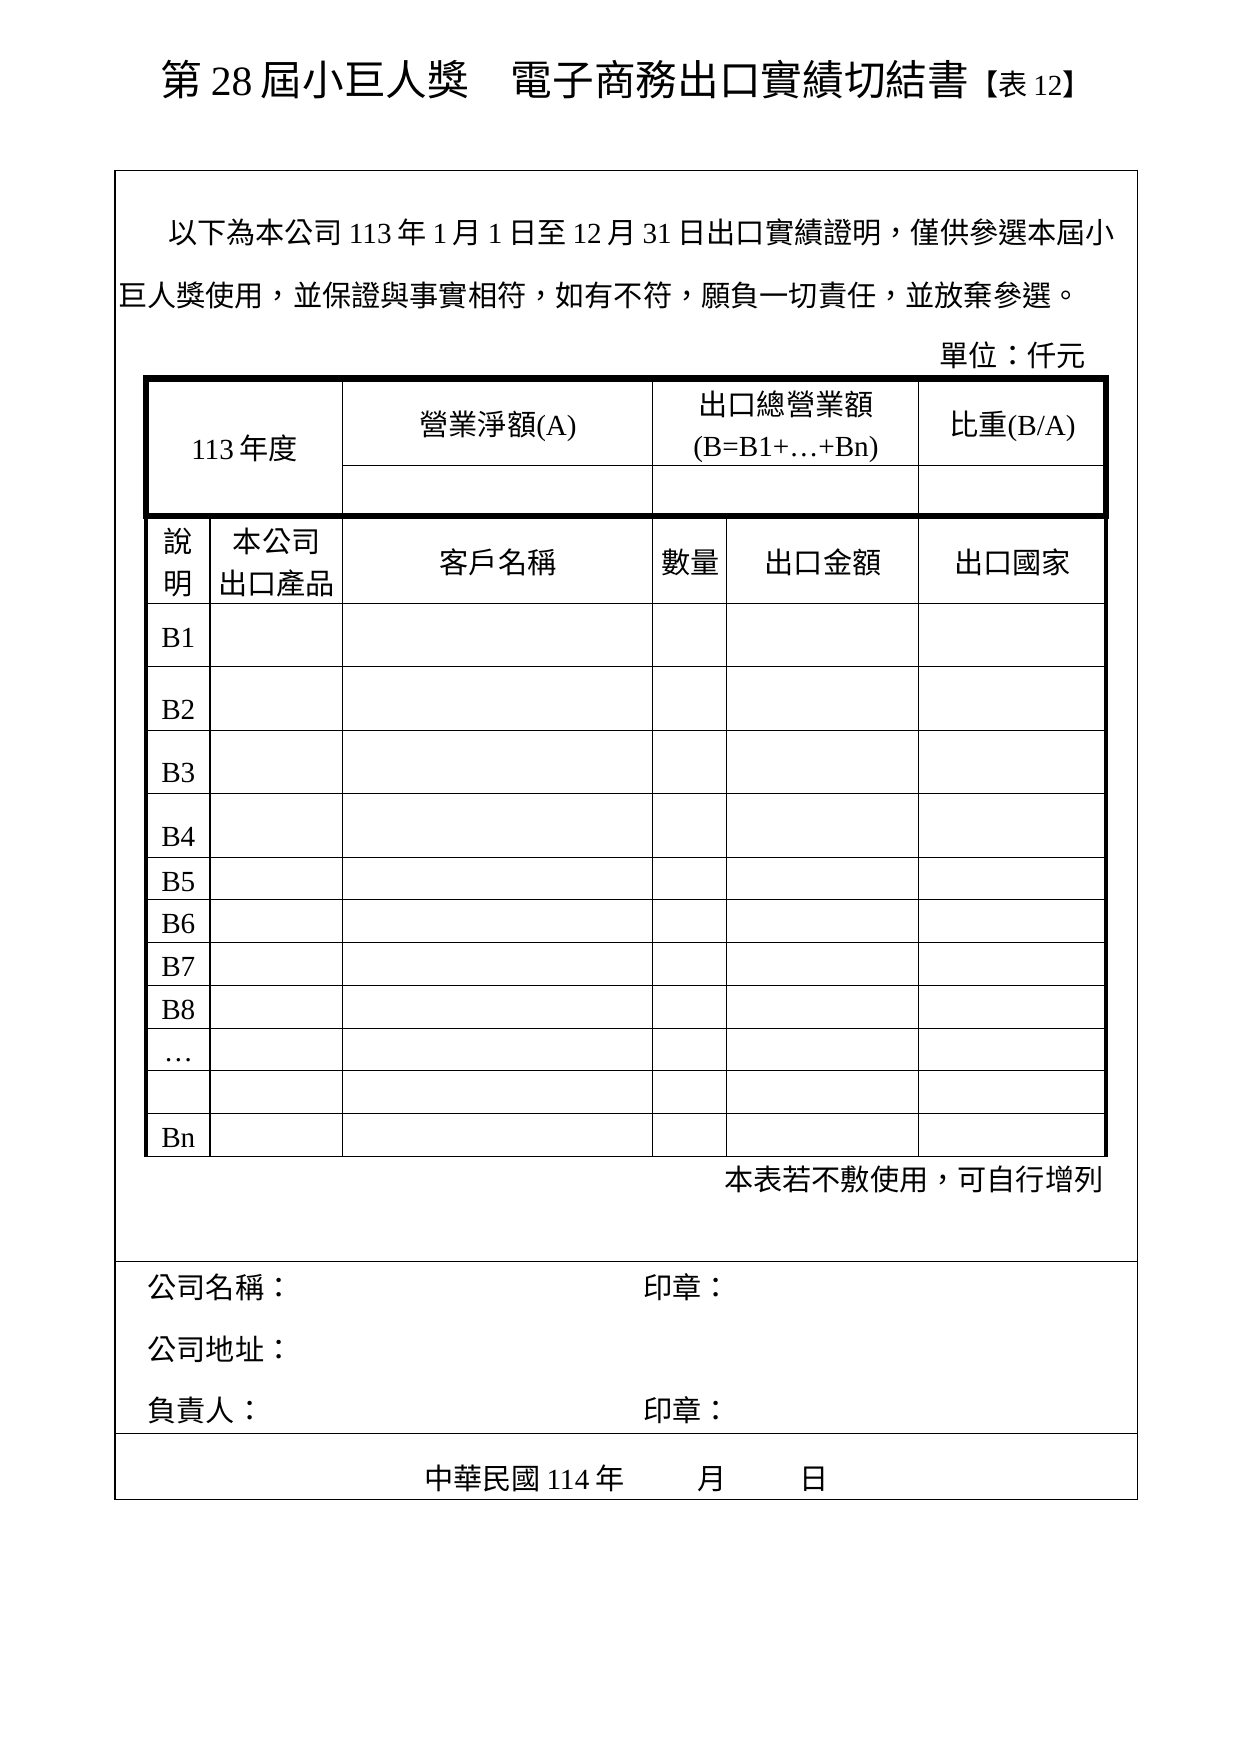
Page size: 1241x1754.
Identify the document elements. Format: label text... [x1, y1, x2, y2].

table_cell [211, 943, 342, 985]
table_cell [653, 986, 726, 1027]
table_cell 出口總營業額(B=B1+…+Bn) [653, 382, 918, 465]
table_cell 出口國家 [919, 519, 1104, 602]
table_cell [653, 667, 726, 729]
table_cell [919, 858, 1104, 899]
table_cell [211, 858, 342, 899]
table_cell [148, 1071, 209, 1113]
table_header [343, 333, 653, 375]
table_cell [727, 943, 918, 985]
table_cell [343, 858, 652, 899]
table_cell 113年度 [149, 382, 342, 513]
table_cell B1 [148, 604, 209, 666]
table_cell [727, 794, 918, 857]
table_cell [653, 466, 918, 513]
table_cell [653, 731, 726, 793]
table_cell [919, 943, 1104, 985]
table_cell [343, 1071, 652, 1113]
table_cell [211, 1114, 342, 1156]
table_cell [343, 986, 652, 1027]
table_cell 說明 [148, 519, 209, 602]
table_cell [727, 858, 918, 899]
table_cell [343, 900, 652, 942]
table_cell [727, 667, 918, 729]
table_cell [211, 731, 342, 793]
table_cell [653, 1114, 726, 1156]
table_cell [727, 1029, 918, 1070]
table_cell [919, 731, 1104, 793]
table_cell [727, 604, 918, 666]
table_cell [727, 731, 918, 793]
table_cell [343, 466, 652, 513]
table_cell [653, 858, 726, 899]
table_cell [653, 943, 726, 985]
table_cell [211, 604, 342, 666]
table_cell [211, 794, 342, 857]
table_cell [919, 604, 1104, 666]
table_header 以下為本公司113年1月1日至12月31日出口實績證明，僅供參選本屆小巨人獎使用，並保證與事實相符，如有不符，願負一切責任，並放棄參選。 [116, 171, 1137, 1261]
table_header [653, 333, 919, 375]
table_cell [343, 731, 652, 793]
table_cell [653, 604, 726, 666]
table_cell [727, 986, 918, 1027]
table_cell 出口金額 [727, 519, 918, 602]
table_cell 數量 [653, 519, 726, 602]
table_cell [343, 794, 652, 857]
table_cell [211, 900, 342, 942]
table_cell [343, 1029, 652, 1070]
table_cell [343, 943, 652, 985]
table_cell [653, 900, 726, 942]
table_cell B2 [148, 667, 209, 729]
text 第28屆小巨人獎 電子商務出口實績切結書【表12】 [153, 47, 1098, 107]
table_cell [919, 900, 1104, 942]
table_cell 本公司 出口產品 [211, 519, 342, 602]
table_cell [211, 986, 342, 1027]
table_cell B5 [148, 858, 209, 899]
table_cell [653, 1071, 726, 1113]
table_cell [343, 604, 652, 666]
table_cell B6 [148, 900, 209, 942]
table_cell Bn [148, 1114, 209, 1156]
table_cell B8 [148, 986, 209, 1027]
table_cell [653, 1029, 726, 1070]
table_cell 公司名稱： 印章： 公司地址： 負責人： 印章： [116, 1262, 1137, 1433]
table_cell B7 [148, 943, 209, 985]
table_cell [727, 900, 918, 942]
table_cell [919, 466, 1103, 513]
table_cell 本表若不敷使用，可自行增列 [146, 1157, 1106, 1198]
table_cell [727, 1114, 918, 1156]
table_cell [343, 667, 652, 729]
table_cell [211, 667, 342, 729]
table_header 單位：仟元 [919, 333, 1106, 375]
table_cell B4 [148, 794, 209, 857]
table_cell 客戶名稱 [343, 519, 652, 602]
table_cell [211, 1029, 342, 1070]
table_cell B3 [148, 731, 209, 793]
table_cell [919, 986, 1104, 1027]
table_cell 中華民國114年 月 日 [116, 1434, 1137, 1499]
table_cell [919, 667, 1104, 729]
table_cell … [148, 1029, 209, 1070]
table_cell [919, 1029, 1104, 1070]
table_cell [343, 1114, 652, 1156]
table_header [146, 333, 343, 375]
table_cell [919, 794, 1104, 857]
table_cell 比重(B/A) [919, 382, 1103, 465]
table_cell [919, 1071, 1104, 1113]
table_cell [211, 1071, 342, 1113]
table_cell 營業淨額(A) [343, 382, 652, 465]
table_cell [919, 1114, 1104, 1156]
table_cell [727, 1071, 918, 1113]
table_cell [653, 794, 726, 857]
